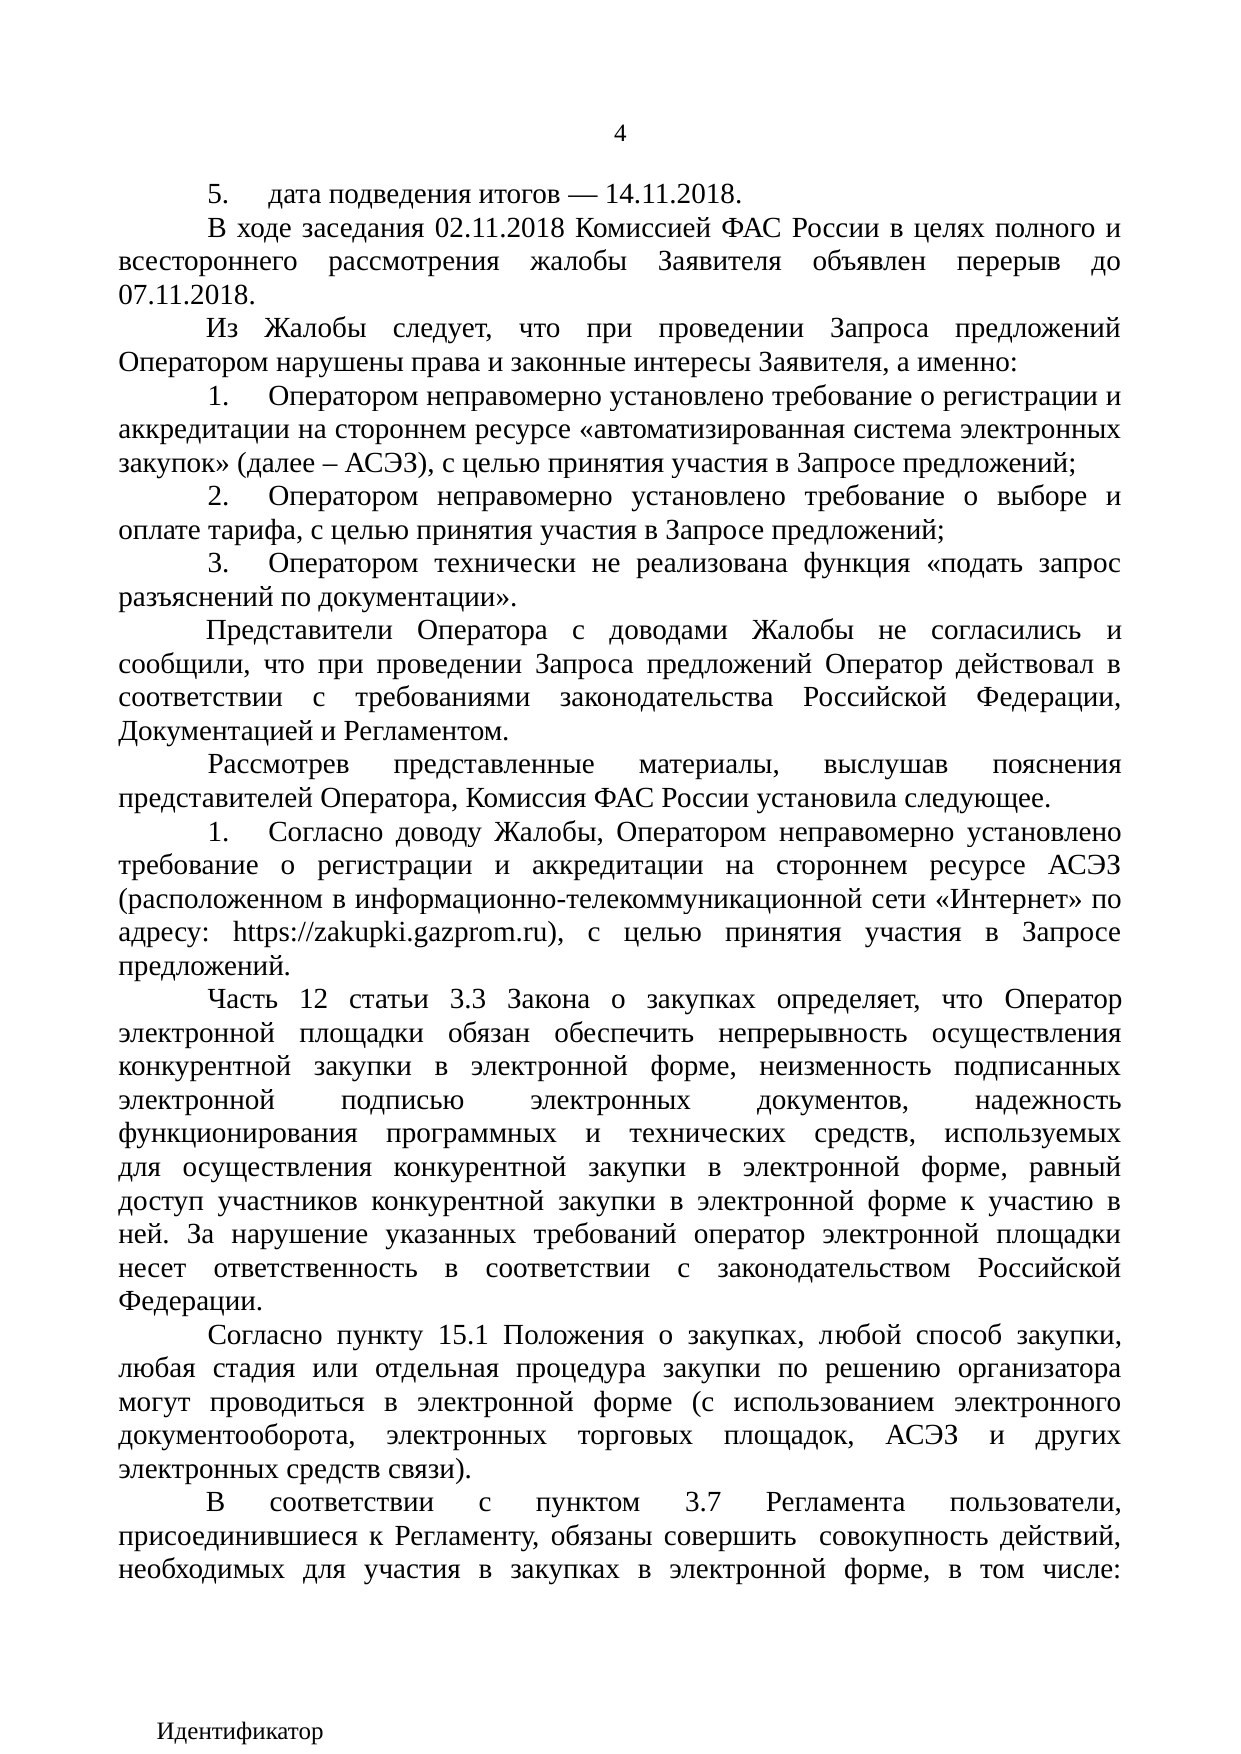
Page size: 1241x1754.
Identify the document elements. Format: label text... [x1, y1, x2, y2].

text В ходе заседания 02.11.2018 Комиссией ФАС России в целях полного и всестороннего рассмотрения жалобы Заявителя объявлен перерыв до 07.11.2018. [118, 210, 1122, 311]
list Согласно доводу Жалобы, Оператором неправомерно установлено требование о регистрации и аккредитации на стороннем ресурсе АСЭЗ (расположенном в информационно-телекоммуникационной сети «Интернет» по адресу: https://zakupki.gazprom.ru), с целью принятия участия в Запросе предложений. [118, 814, 1122, 981]
list Оператором неправомерно установлено требование о регистрации и аккредитации на стороннем ресурсе «автоматизированная система электронных закупок» (далее – АСЭЗ), с целью принятия участия в Запросе предложений; [118, 378, 1122, 478]
text Рассмотрев представленные материалы, выслушав пояснения представителей Оператора, Комиссия ФАС России установила следующее. [118, 747, 1122, 814]
list дата подведения итогов — 14.11.2018. [118, 176, 1122, 210]
text Из Жалобы следует, что при проведении Запроса предложений Оператором нарушены права и законные интересы Заявителя, а именно: [118, 311, 1122, 378]
text Представители Оператора с доводами Жалобы не согласились и сообщили, что при проведении Запроса предложений Оператор действовал в соответствии с требованиями законодательства Российской Федерации, Документацией и Регламентом. [118, 612, 1122, 747]
text В соответствии с пунктом 3.7 Регламента пользователи, присоединившиеся к Регламенту, обязаны совершить совокупность действий, необходимых для участия в закупках в электронной форме, в том числе: [118, 1484, 1122, 1585]
list Оператором неправомерно установлено требование о выборе и оплате тарифа, с целью принятия участия в Запросе предложений; [118, 478, 1122, 545]
text Согласно пункту 15.1 Положения о закупках, любой способ закупки, любая стадия или отдельная процедура закупки по решению организатора могут проводиться в электронной форме (с использованием электронного документооборота, электронных торговых площадок, АСЭЗ и других электронных средств связи). [118, 1317, 1122, 1484]
text Часть 12 статьи 3.3 Закона о закупках определяет, что Оператор электронной площадки обязан обеспечить непрерывность осуществления конкурентной закупки в электронной форме, неизменность подписанных электронной подписью электронных документов, надежность функционирования программных и технических средств, используемых для осуществления конкурентной закупки в электронной форме, равный доступ участников конкурентной закупки в электронной форме к участию в ней. За нарушение указанных требований оператор электронной площадки несет ответственность в соответствии с законодательством Российской Федерации. [118, 981, 1122, 1317]
list Оператором технически не реализована функция «подать запрос разъяснений по документации». [118, 545, 1122, 612]
